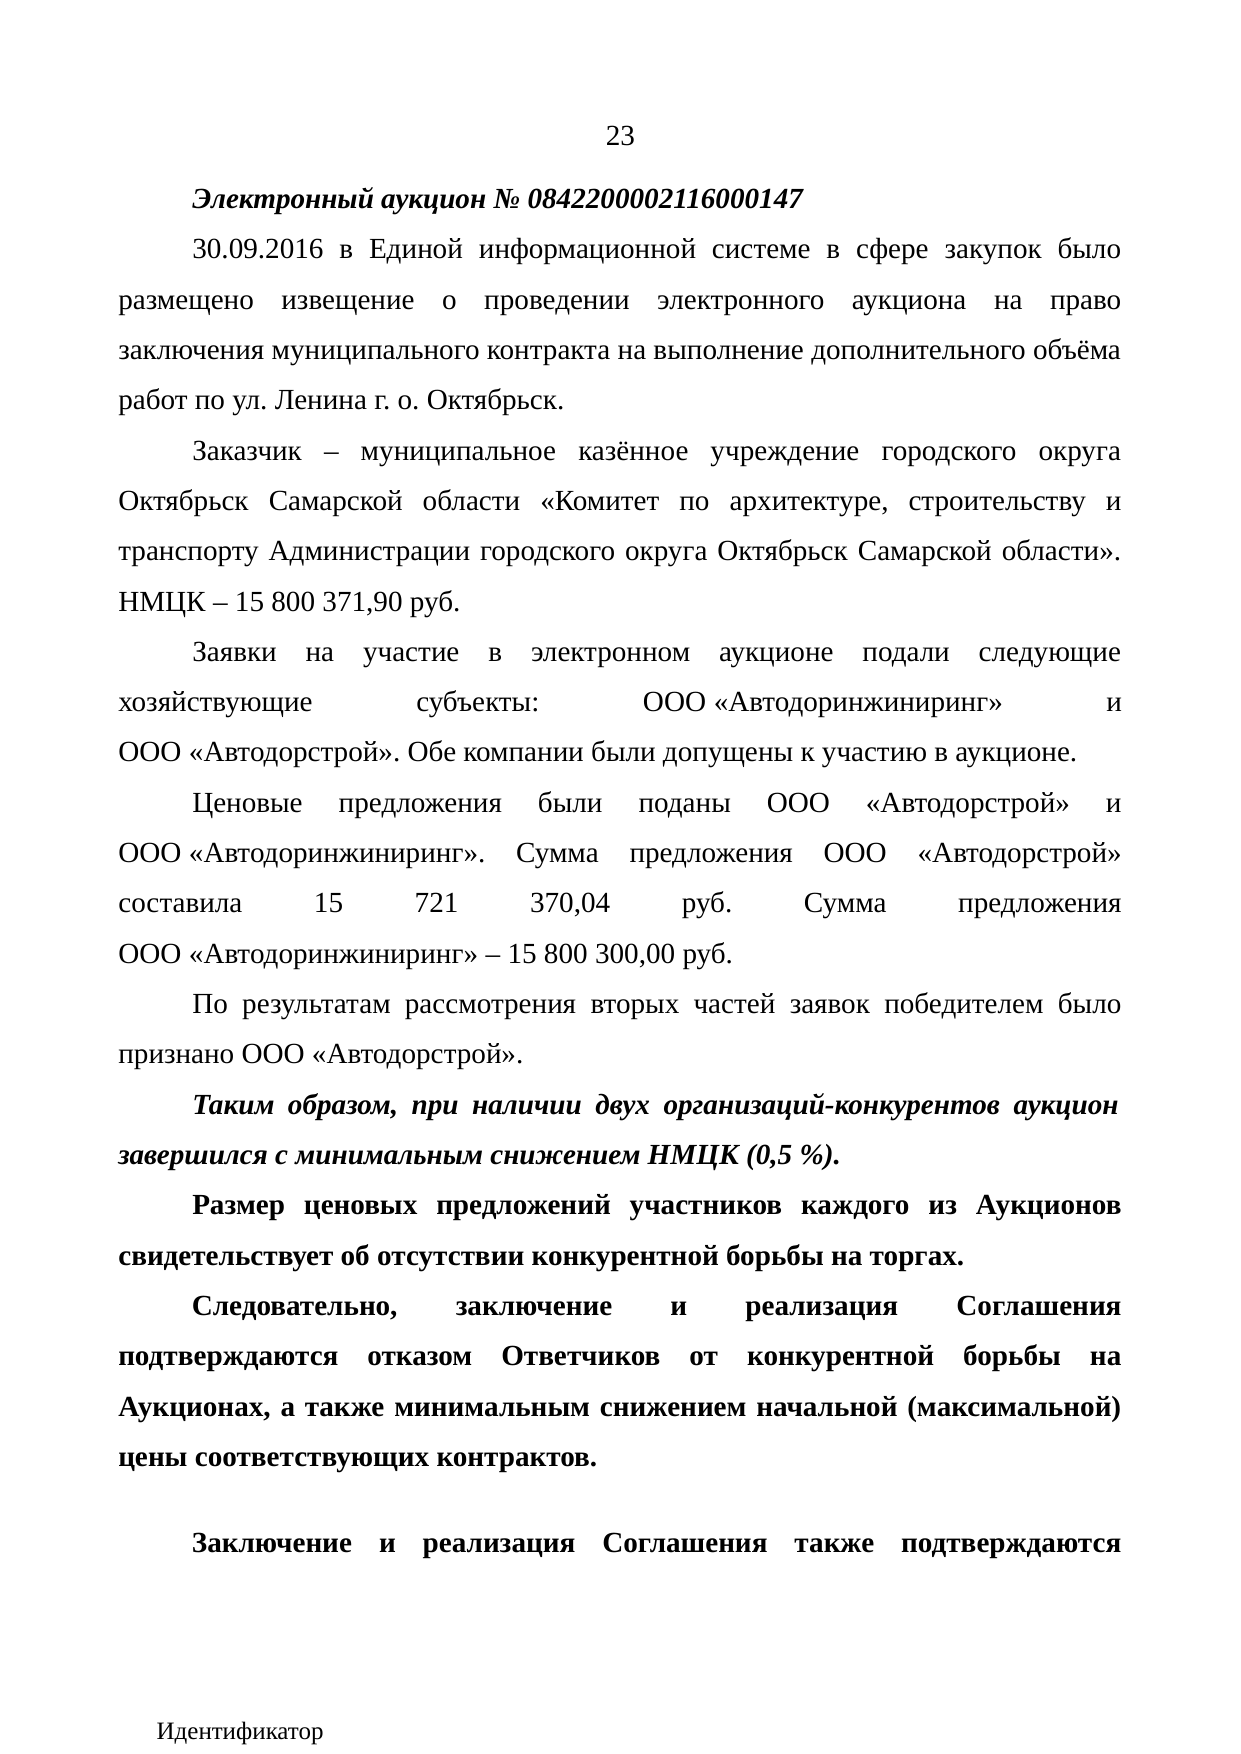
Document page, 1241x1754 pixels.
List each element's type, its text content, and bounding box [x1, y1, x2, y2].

text Следовательно, заключение и реализация Соглашения подтверждаются отказом Ответчиков от конкурентной борьбы на Аукционах, а также минимальным снижением начальной (максимальной) цены соответствующих контрактов. [118, 1288, 1122, 1472]
text Заключение и реализация Соглашения также подтверждаются [118, 1525, 1122, 1558]
text Ценовые предложения были поданы ООО «Автодорстрой» и ООО «Автодоринжиниринг». Сумма предложения ООО «Автодорстрой» составила 15 721 370,04 руб. Сумма предложения ООО «Автодоринжиниринг» – 15 800 300,00 руб. [118, 785, 1122, 969]
text Заказчик – муниципальное казённое учреждение городского округа Октябрьск Самарской области «Комитет по архитектуре, строительству и транспорту Администрации городского округа Октябрьск Самарской области». НМЦК – 15 800 371,90 руб. [118, 433, 1122, 617]
text 30.09.2016 в Единой информационной системе в сфере закупок было размещено извещение о проведении электронного аукциона на право заключения муниципального контракта на выполнение дополнительного объёма работ по ул. Ленина г. о. Октябрьск. [118, 231, 1122, 416]
text Таким образом, при наличии двух организаций-конкурентов аукцион завершился с минимальным снижением НМЦК (0,5 %). [118, 1087, 1122, 1171]
text По результатам рассмотрения вторых частей заявок победителем было признано ООО «Автодорстрой». [118, 986, 1122, 1070]
subtitle Электронный аукцион № 0842200002116000147 [118, 181, 1122, 215]
text Размер ценовых предложений участников каждого из Аукционов свидетельствует об отсутствии конкурентной борьбы на торгах. [118, 1187, 1122, 1271]
text Заявки на участие в электронном аукционе подали следующие хозяйствующие субъекты: ООО «Автодоринжиниринг» и ООО «Автодорстрой». Обе компании были допущены к участию в аукционе. [118, 634, 1122, 768]
